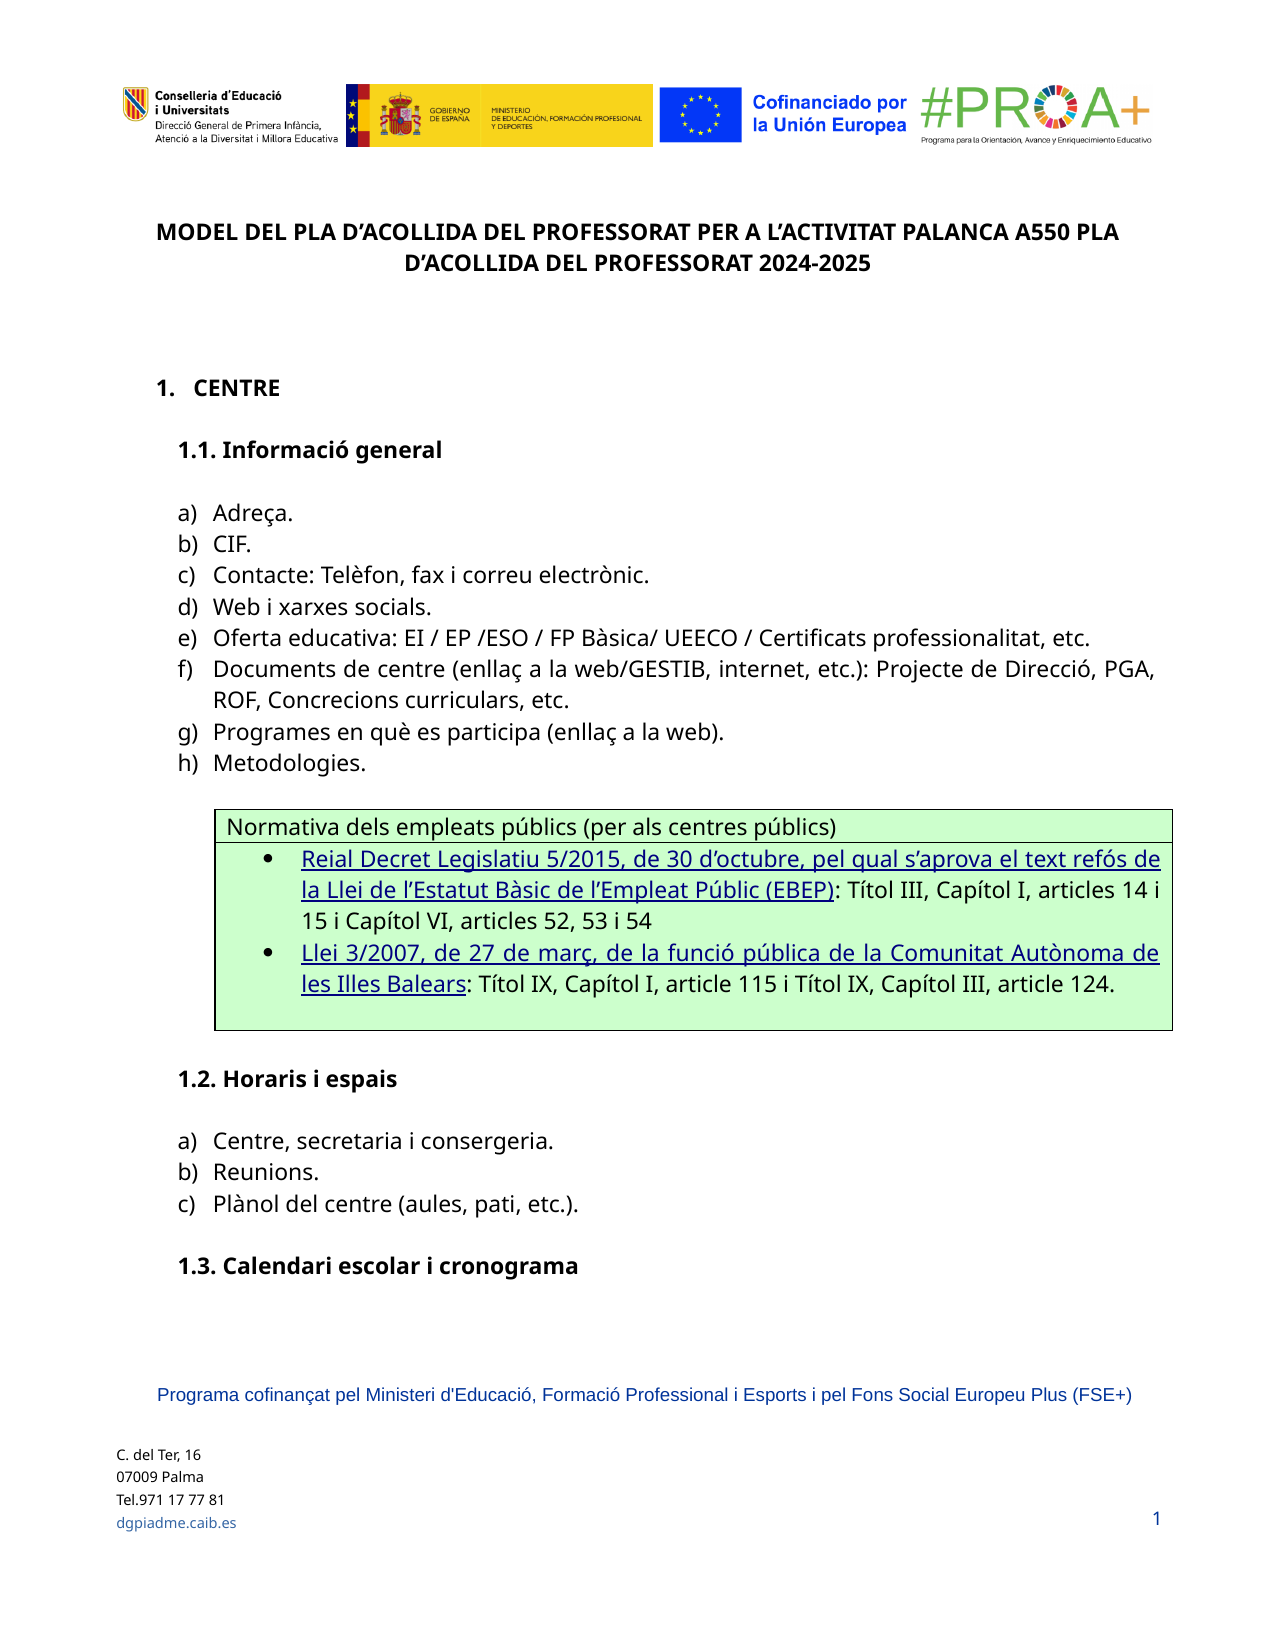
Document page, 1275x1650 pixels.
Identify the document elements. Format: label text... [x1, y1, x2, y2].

text MODEL DEL PLA D’ACOLLIDA DEL PROFESSORAT PER A L’ACTIVITAT PALANCA A550 PLA D’ACOLLIDA DEL PROFESSORAT 2024-2025 [118, 216, 1157, 278]
table_header Normativa dels empleats públics (per als centres públics) [216, 810, 1172, 842]
text 1.3. Calendari escolar i cronograma [177, 1250, 1157, 1281]
list Programes en què es participa (enllaç a la web). [177, 716, 1157, 747]
list Centre, secretaria i consergeria. [177, 1125, 1157, 1156]
list Web i xarxes socials. [177, 591, 1157, 622]
list Contacte: Telèfon, fax i correu electrònic. [177, 559, 1157, 591]
list Metodologies. [177, 747, 1157, 778]
list Oferta educativa: EI / EP /ESO / FP Bàsica/ UEECO / Certificats professionalitat, etc. [177, 622, 1157, 653]
list CENTRE [156, 372, 1157, 403]
list CIF. [177, 528, 1157, 559]
table_cell Reial Decret Legislatiu 5/2015, de 30 d’octubre, pel qual s’aprova el text refós de la Llei de l’Estatut Bàsic de l’Empleat Públic (EBEP): Títol III, Capítol I, articles 14 i 15 i Capítol VI, articles 52, 53 i 54 Llei 3/2007, de 27 de març, de la funció pública de la Comunitat Autònoma de les Illes Balears: Títol IX, Capítol I, article 115 i Títol IX, Capítol III, article 124. [216, 843, 1172, 1030]
list Plànol del centre (aules, pati, etc.). [177, 1187, 1157, 1219]
text 1.1. Informació general [177, 434, 1157, 466]
text 1.2. Horaris i espais [177, 1062, 1157, 1094]
list Reunions. [177, 1156, 1157, 1187]
list Adreça. [177, 497, 1157, 528]
list Documents de centre (enllaç a la web/GESTIB, internet, etc.): Projecte de Direcció, PGA, ROF, Concrecions curriculars, etc. [177, 653, 1157, 716]
